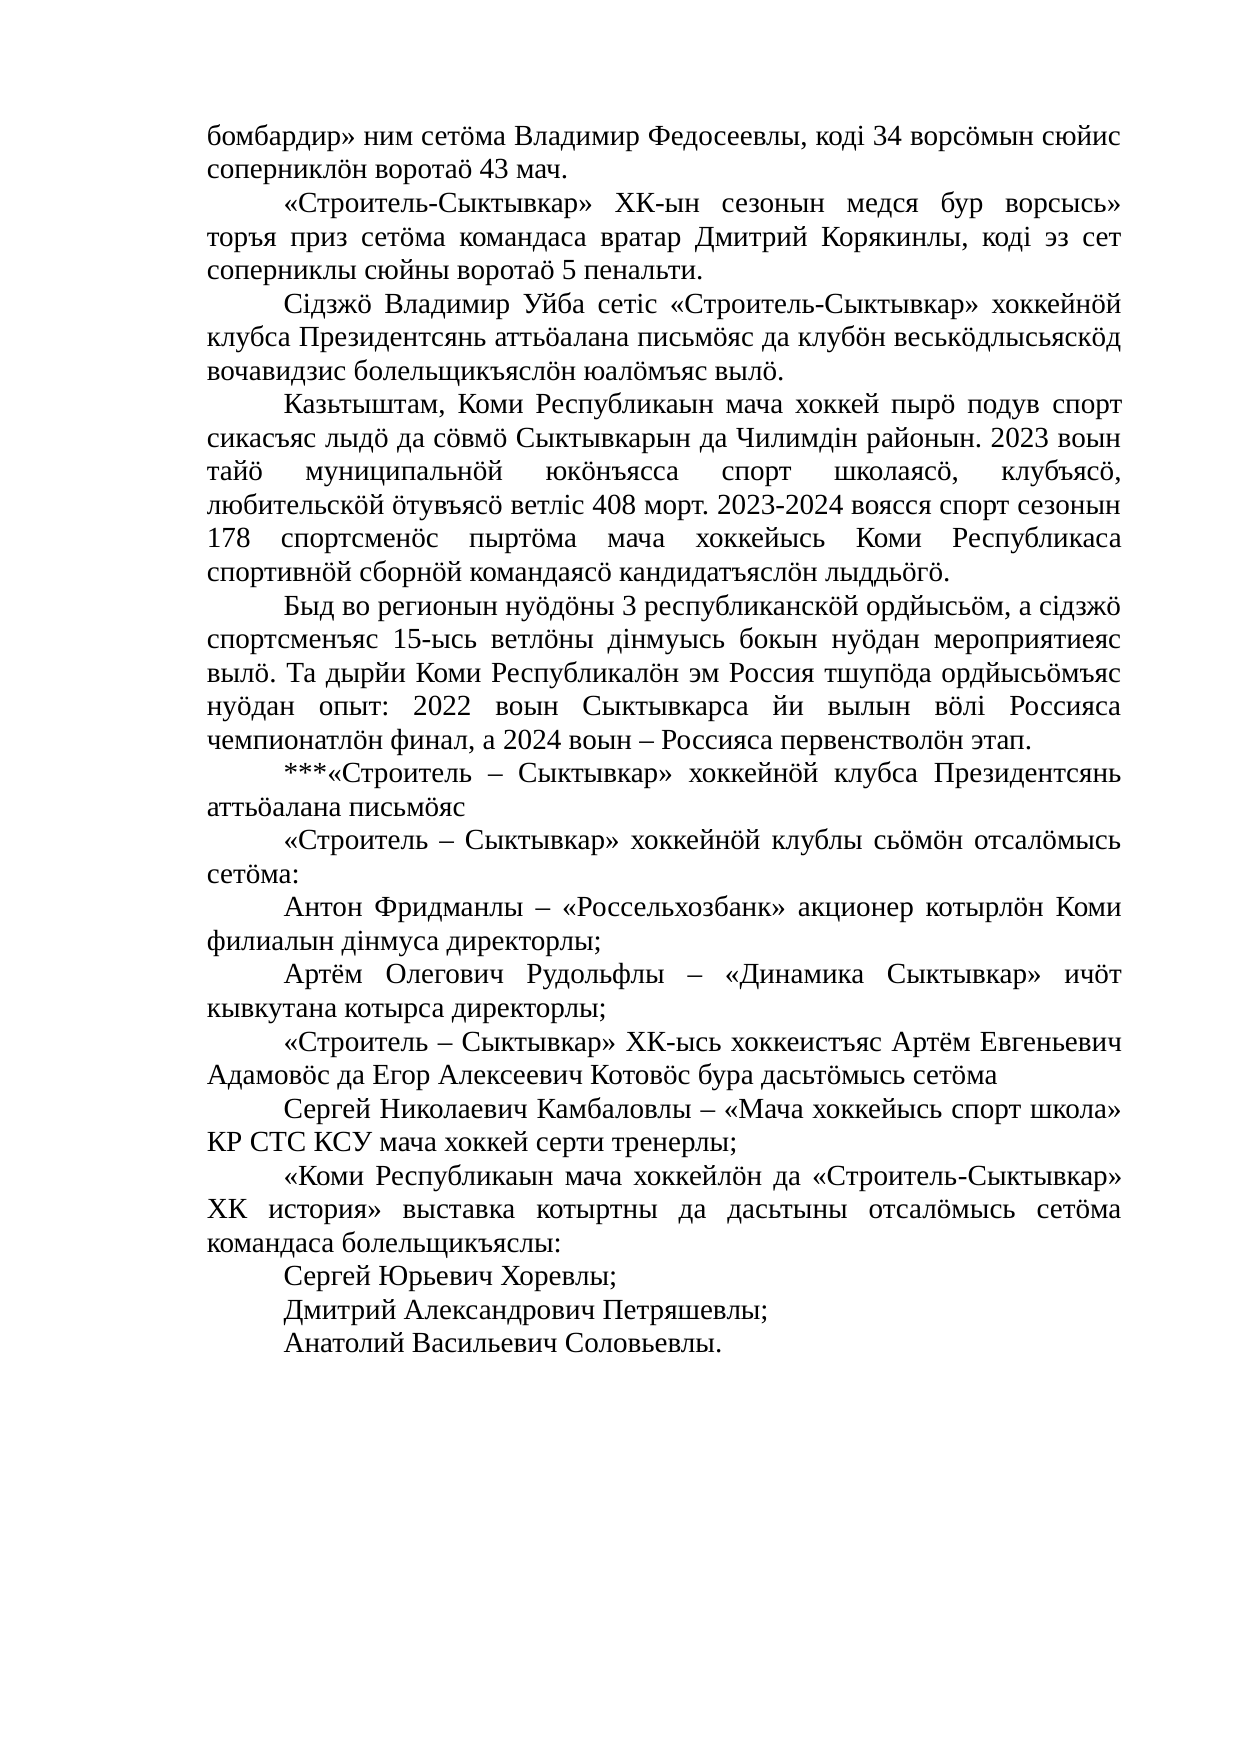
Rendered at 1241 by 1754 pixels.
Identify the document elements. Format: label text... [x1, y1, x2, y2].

text Быд во регионын нуӧдӧны 3 республиканскӧй ордйысьӧм, а сідзжӧ спортсменъяс 15-ысь ветлӧны дінмуысь бокын нуӧдан мероприятиеяс вылӧ. Та дырйи Коми Республикалӧн эм Россия тшупӧда ордйысьӧмъяс нуӧдан опыт: 2022 воын Сыктывкарса йи вылын вӧлі Россияса чемпионатлӧн финал, а 2024 воын – Россияса первенстволӧн этап. [207, 588, 1122, 755]
text Антон Фридманлы – «Россельхозбанк» акционер котырлӧн Коми филиалын дінмуса директорлы; [207, 889, 1122, 957]
text «Строитель – Сыктывкар» хоккейнӧй клублы сьӧмӧн отсалӧмысь сетӧма: [207, 822, 1122, 889]
text Сергей Николаевич Камбаловлы – «Мача хоккейысь спорт школа» КР СТС КСУ мача хоккей серти тренерлы; [207, 1091, 1122, 1158]
text Казьтыштам, Коми Республикаын мача хоккей пырӧ подув спорт сикасъяс лыдӧ да сӧвмӧ Сыктывкарын да Чилимдін районын. 2023 воын тайӧ муниципальнӧй юкӧнъясса спорт школаясӧ, клубъясӧ, любительскӧй ӧтувъясӧ ветліс 408 морт. 2023-2024 воясся спорт сезонын 178 спортсменӧс пыртӧма мача хоккейысь Коми Республикаса спортивнӧй сборнӧй командаясӧ кандидатъяслӧн лыддьӧгӧ. [207, 386, 1122, 588]
text «Коми Республикаын мача хоккейлӧн да «Строитель-Сыктывкар» ХК история» выставка котыртны да дасьтыны отсалӧмысь сетӧма командаса болельщикъяслы: [207, 1158, 1122, 1258]
text ***«Строитель – Сыктывкар» хоккейнӧй клубса Президентсянь аттьӧалана письмӧяс [207, 755, 1122, 822]
text «Строитель – Сыктывкар» ХК-ысь хоккеистъяс Артём Евгеньевич Адамовӧс да Егор Алексеевич Котовӧс бура дасьтӧмысь сетӧма [207, 1024, 1122, 1091]
text Сергей Юрьевич Хоревлы; [207, 1258, 1122, 1292]
text «Строитель-Сыктывкар» ХК-ын сезонын медся бур ворсысь» торъя приз сетӧма командаса вратар Дмитрий Корякинлы, коді эз сет соперниклы сюйны воротаӧ 5 пенальти. [207, 185, 1122, 286]
text бомбардир» ним сетӧма Владимир Федосеевлы, коді 34 ворсӧмын сюйис соперниклӧн воротаӧ 43 мач. [207, 118, 1122, 185]
text Артём Олегович Рудольфлы – «Динамика Сыктывкар» ичӧт кывкутана котырса директорлы; [207, 957, 1122, 1024]
text Сідзжӧ Владимир Уйба сетіс «Строитель-Сыктывкар» хоккейнӧй клубса Президентсянь аттьӧалана письмӧяс да клубӧн веськӧдлысьяскӧд вочавидзис болельщикъяслӧн юалӧмъяс вылӧ. [207, 286, 1122, 386]
text Дмитрий Александрович Петряшевлы; [207, 1292, 1122, 1326]
text Анатолий Васильевич Соловьевлы. [207, 1326, 1122, 1359]
